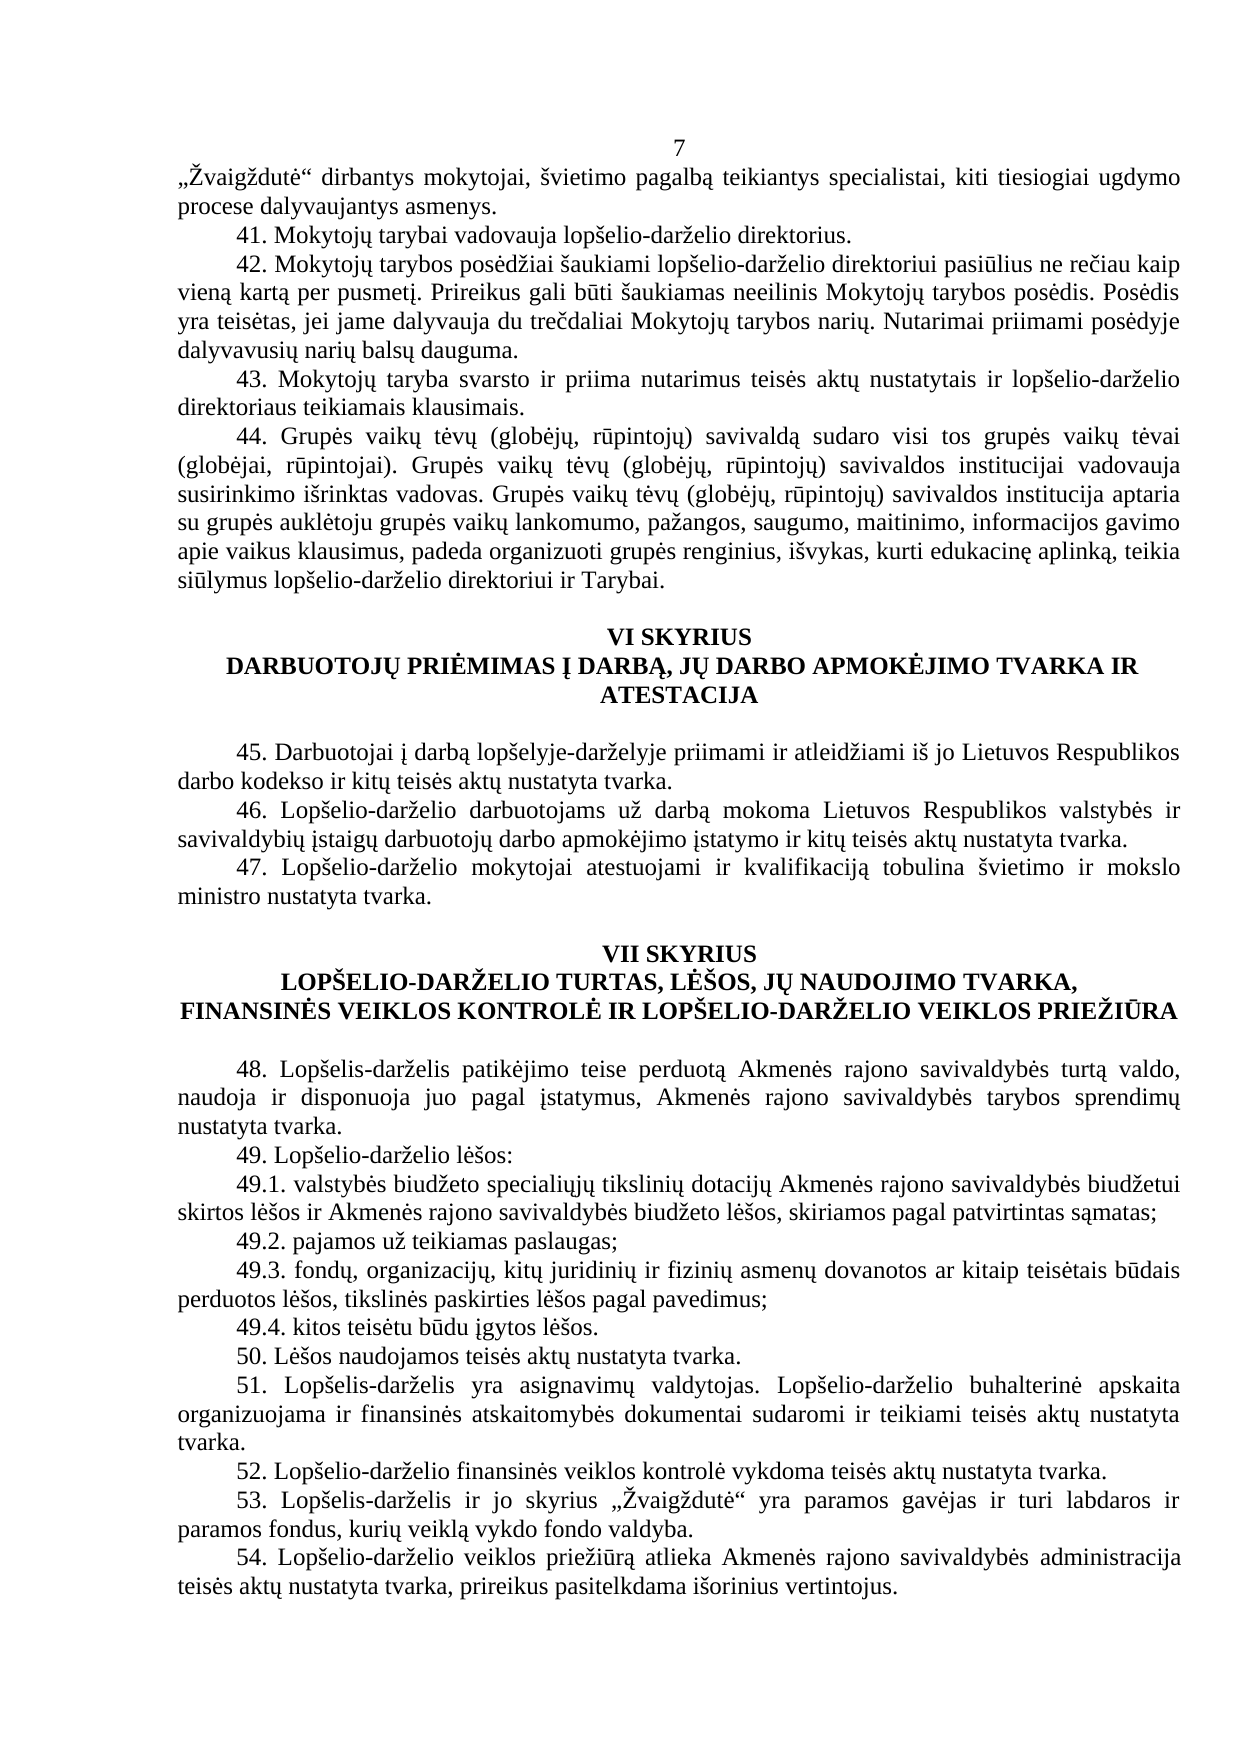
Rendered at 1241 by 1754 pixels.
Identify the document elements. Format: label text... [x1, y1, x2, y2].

text 41. Mokytojų tarybai vadovauja lopšelio-darželio direktorius. [177, 220, 1181, 249]
text VII SKYRIUS [177, 939, 1181, 967]
text 49.3. fondų, organizacijų, kitų juridinių ir fizinių asmenų dovanotos ar kitaip teisėtais būdais perduotos lėšos, tikslinės paskirties lėšos pagal pavedimus; [177, 1255, 1181, 1312]
text 49.2. pajamos už teikiamas paslaugas; [177, 1226, 1181, 1255]
text FINANSINĖS VEIKLOS KONTROLĖ IR LOPŠELIO-DARŽELIO VEIKLOS PRIEŽIŪRA [177, 996, 1181, 1025]
text 42. Mokytojų tarybos posėdžiai šaukiami lopšelio-darželio direktoriui pasiūlius ne rečiau kaip vieną kartą per pusmetį. Prireikus gali būti šaukiamas neeilinis Mokytojų tarybos posėdis. Posėdis yra teisėtas, jei jame dalyvauja du trečdaliai Mokytojų tarybos narių. Nutarimai priimami posėdyje dalyvavusių narių balsų dauguma. [177, 249, 1181, 364]
text 46. Lopšelio-darželio darbuotojams už darbą mokoma Lietuvos Respublikos valstybės ir savivaldybių įstaigų darbuotojų darbo apmokėjimo įstatymo ir kitų teisės aktų nustatyta tvarka. [177, 795, 1181, 852]
text VI SKYRIUS [177, 622, 1181, 651]
text 53. Lopšelis-darželis ir jo skyrius „Žvaigždutė“ yra paramos gavėjas ir turi labdaros ir paramos fondus, kurių veiklą vykdo fondo valdyba. [177, 1485, 1181, 1542]
text 43. Mokytojų taryba svarsto ir priima nutarimus teisės aktų nustatytais ir lopšelio-darželio direktoriaus teikiamais klausimais. [177, 364, 1181, 421]
text „Žvaigždutė“ dirbantys mokytojai, švietimo pagalbą teikiantys specialistai, kiti tiesiogiai ugdymo procese dalyvaujantys asmenys. [177, 162, 1181, 220]
text 49.4. kitos teisėtu būdu įgytos lėšos. [177, 1312, 1181, 1341]
text 47. Lopšelio-darželio mokytojai atestuojami ir kvalifikaciją tobulina švietimo ir mokslo ministro nustatyta tvarka. [177, 852, 1181, 910]
text 51. Lopšelis-darželis yra asignavimų valdytojas. Lopšelio-darželio buhalterinė apskaita organizuojama ir finansinės atskaitomybės dokumentai sudaromi ir teikiami teisės aktų nustatyta tvarka. [177, 1370, 1181, 1456]
text 49. Lopšelio-darželio lėšos: [177, 1140, 1181, 1169]
text 48. Lopšelis-darželis patikėjimo teise perduotą Akmenės rajono savivaldybės turtą valdo, naudoja ir disponuoja juo pagal įstatymus, Akmenės rajono savivaldybės tarybos sprendimų nustatyta tvarka. [177, 1054, 1181, 1140]
text DARBUOTOJŲ PRIĖMIMAS Į DARBĄ, JŲ DARBO APMOKĖJIMO TVARKA IR ATESTACIJA [177, 651, 1181, 709]
text LOPŠELIO-DARŽELIO TURTAS, LĖŠOS, JŲ NAUDOJIMO TVARKA, [177, 967, 1181, 996]
text 49.1. valstybės biudžeto specialiųjų tikslinių dotacijų Akmenės rajono savivaldybės biudžetui skirtos lėšos ir Akmenės rajono savivaldybės biudžeto lėšos, skiriamos pagal patvirtintas sąmatas; [177, 1169, 1181, 1226]
text 44. Grupės vaikų tėvų (globėjų, rūpintojų) savivaldą sudaro visi tos grupės vaikų tėvai (globėjai, rūpintojai). Grupės vaikų tėvų (globėjų, rūpintojų) savivaldos institucijai vadovauja susirinkimo išrinktas vadovas. Grupės vaikų tėvų (globėjų, rūpintojų) savivaldos institucija aptaria su grupės auklėtoju grupės vaikų lankomumo, pažangos, saugumo, maitinimo, informacijos gavimo apie vaikus klausimus, padeda organizuoti grupės renginius, išvykas, kurti edukacinę aplinką, teikia siūlymus lopšelio-darželio direktoriui ir Tarybai. [177, 421, 1181, 594]
text 45. Darbuotojai į darbą lopšelyje-darželyje priimami ir atleidžiami iš jo Lietuvos Respublikos darbo kodekso ir kitų teisės aktų nustatyta tvarka. [177, 737, 1181, 795]
text 52. Lopšelio-darželio finansinės veiklos kontrolė vykdoma teisės aktų nustatyta tvarka. [177, 1456, 1181, 1485]
text 50. Lėšos naudojamos teisės aktų nustatyta tvarka. [177, 1341, 1181, 1370]
text 54. Lopšelio-darželio veiklos priežiūrą atlieka Akmenės rajono savivaldybės administracija teisės aktų nustatyta tvarka, prireikus pasitelkdama išorinius vertintojus. [177, 1542, 1181, 1600]
